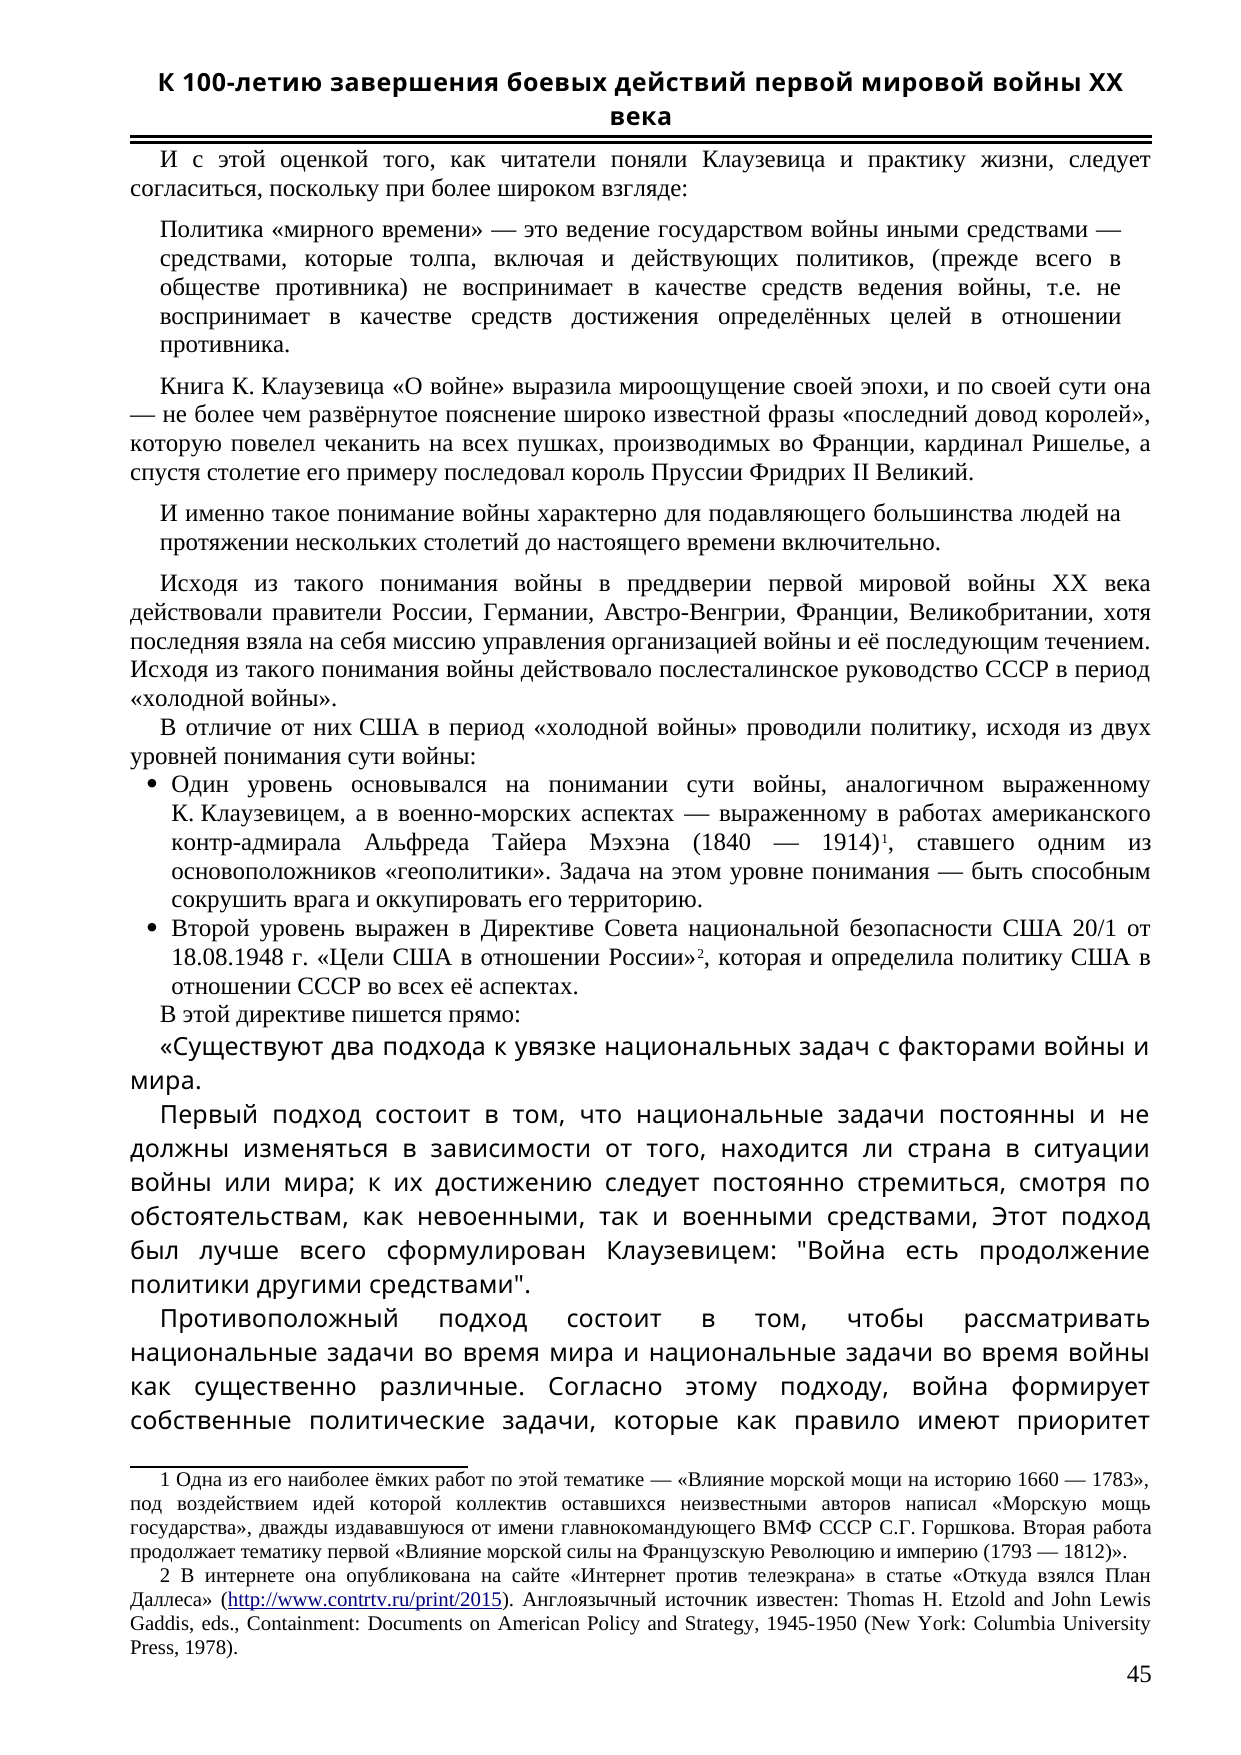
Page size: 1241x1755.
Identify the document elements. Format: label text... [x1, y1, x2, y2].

text «Существуют два подхода к увязке национальных задач с факторами войны и мира. [130, 1028, 1152, 1096]
text Политика «мирного времени» — это ведение государством войны иными средствами — средствами, которые толпа, включая и действующих политиков, (прежде всего в обществе противника) не воспринимает в качестве средств ведения войны, т.е. не воспринимает в качестве средств достижения определённых целей в отношении противника. [159, 214, 1122, 358]
text И именно такое понимание войны характерно для подавляющего большинства людей на протяжении нескольких столетий до настоящего времени включительно. [159, 498, 1122, 556]
text Первый подход состоит в том, что национальные задачи постоянны и не должны изменяться в зависимости от того, находится ли страна в ситуации войны или мира; к их достижению следует постоянно стремиться, смотря по обстоятельствам, как невоенными, так и военными средствами, Этот подход был лучше всего сформулирован Клаузевицем: "Война есть продолжение политики другими средствами". [130, 1096, 1152, 1301]
text И с этой оценкой того, как читатели поняли Клаузевица и практику жизни, следует согласиться, поскольку при более широком взгляде: [130, 144, 1152, 202]
list Второй уровень выражен в Директиве Совета национальной безопасности США 20/1 от 18.08.1948 г. «Цели США в отношении России», которая и определила политику США в отношении СССР во всех её аспектах. [148, 913, 1152, 999]
text Противоположный подход состоит в том, чтобы рассматривать национальные задачи во время мира и национальные задачи во время войны как существенно различные. Согласно этому подходу, война формирует собственные политические задачи, которые как правило имеют приоритет [130, 1301, 1152, 1437]
text Книга К. Клаузевица «О войне» выразила мироощущение своей эпохи, и по своей сути она — не более чем развёрнутое пояснение широко известной фразы «последний довод королей», которую повелел чеканить на всех пушках, производимых во Франции, кардинал Ришелье, а спустя столетие его примеру последовал король Пруссии Фридрих II Великий. [130, 371, 1152, 486]
text Исходя из такого понимания войны в преддверии первой мировой войны ХХ века действовали правители России, Германии, Австро-Венгрии, Франции, Великобритании, хотя последняя взяла на себя миссию управления организацией войны и её последующим течением. Исходя из такого понимания войны действовало послесталинское руководство СССР в период «холодной войны». [130, 568, 1152, 712]
list Одна из его наиболее ёмких работ по этой тематике — «Влияние морской мощи на историю 1660 — 1783», под воздействием идей которой коллектив оставшихся неизвестными авторов написал «Морскую мощь государства», дважды издававшуюся от имени главнокомандующего ВМФ СССР С.Г. Горшкова. Вторая работа продолжает тематику первой «Влияние морской силы на Французскую Революцию и империю (1793 — 1812)». [130, 1467, 1152, 1563]
list В интернете она опубликована на сайте «Интернет против телеэкрана» в статье «Откуда взялся План Даллеса» (http://www.contrtv.ru/print/2015). Англоязычный источник известен: Thomas H. Etzold and John Lewis Gaddis, eds., Containment: Documents on American Policy and Strategy, 1945-1950 (New York: Columbia University Press, 1978). [130, 1563, 1152, 1659]
text В этой директиве пишется прямо: [130, 999, 1152, 1028]
list Один уровень основывался на понимании сути войны, аналогичном выраженному К. Клаузевицем, а в военно-морских аспектах — выраженному в работах американского контр-адмирала Альфреда Тайера Мэхэна (1840 — 1914), ставшего одним из основоположников «геополитики». Задача на этом уровне понимания — быть способным сокрушить врага и оккупировать его территорию. [148, 769, 1152, 913]
text В отличие от них США в период «холодной войны» проводили политику, исходя из двух уровней понимания сути войны: [130, 712, 1152, 769]
